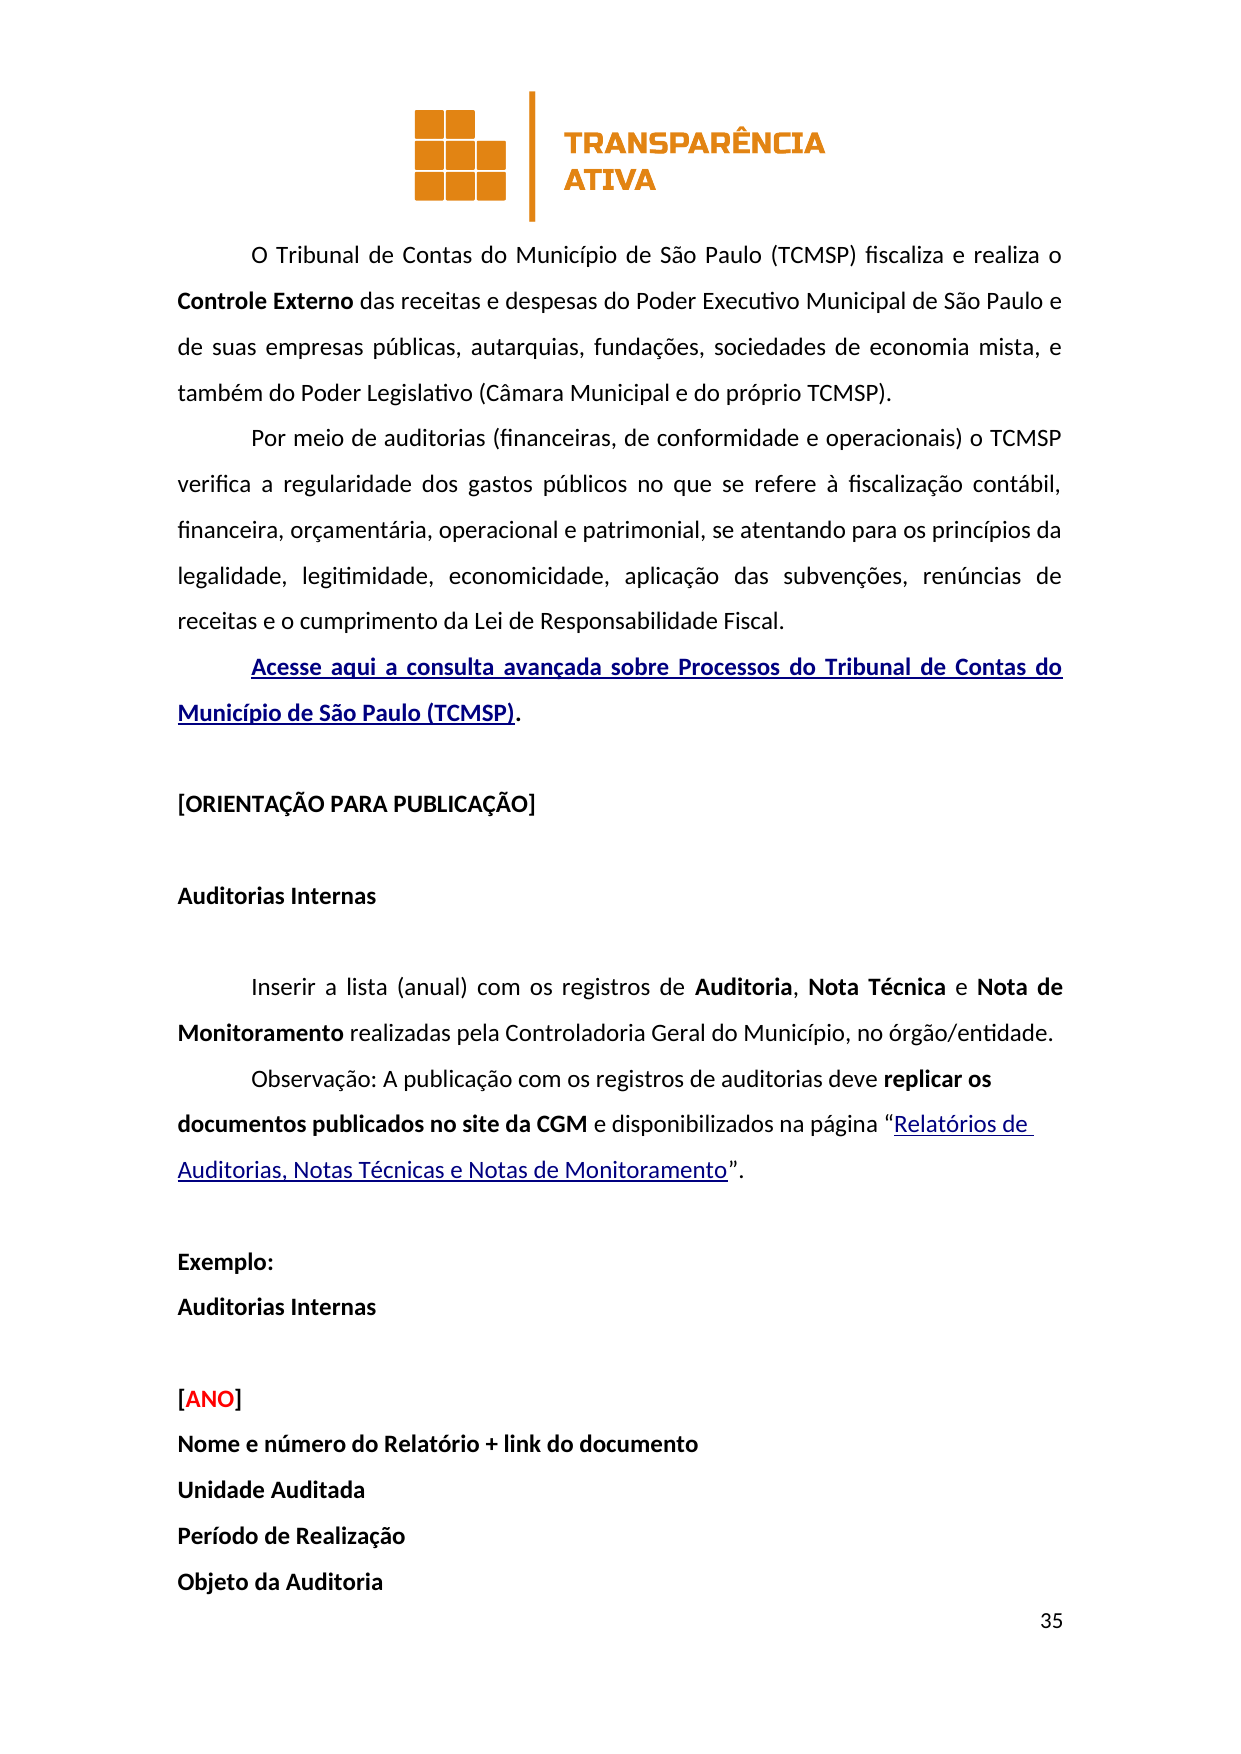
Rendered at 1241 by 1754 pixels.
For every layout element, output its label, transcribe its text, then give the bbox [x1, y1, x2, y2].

text Unidade Auditada [225, 1474, 371, 1505]
text [ANO] [1024, 1388, 1052, 1413]
text Unidade Auditada [761, 1474, 786, 1503]
text Objeto da Auditoria [1024, 1566, 1052, 1596]
text [ANO] [932, 1388, 945, 1401]
text Objeto da Auditoria [225, 1566, 277, 1596]
text [ANO] [877, 1383, 956, 1413]
text Período de Realização [305, 1520, 360, 1551]
text [ANO] [674, 1383, 744, 1413]
text Objeto da Auditoria [583, 1591, 682, 1596]
text [ANO] [499, 1383, 672, 1413]
text Nome e número do Relatório + link do documento [436, 1429, 497, 1459]
text Objeto da Auditoria [796, 1566, 821, 1596]
text Objeto da Auditoria [763, 1566, 788, 1596]
text Objeto da Auditoria [975, 1567, 1023, 1596]
text [ANO] [786, 1403, 803, 1413]
text Inserir a lista (anual) com os registros de Auditoria, Nota Técnica e Nota de Monitoramento realizadas pela Controladoria Geral do Município, no órgão/entidade. [177, 971, 1063, 1048]
text [ANO] [746, 1383, 759, 1413]
text Unidade Auditada [436, 1474, 469, 1488]
text [ANO] [761, 1383, 787, 1413]
text Nome e número do Relatório + link do documento [975, 1432, 1023, 1459]
text Unidade Auditada [975, 1483, 1023, 1498]
text Objeto da Auditoria [946, 1566, 974, 1596]
text [ANO] [975, 1402, 1023, 1413]
text Objeto da Auditoria [876, 1566, 930, 1596]
text [ANO] [373, 1383, 434, 1413]
text [ANO] [226, 1383, 287, 1413]
text Período de Realização [1024, 1520, 1039, 1551]
text Período de Realização [975, 1533, 1023, 1547]
text Unidade Auditada [177, 1474, 223, 1505]
text [ANO] [436, 1383, 497, 1413]
text Unidade Auditada [975, 1474, 1023, 1481]
text Período de Realização [806, 1520, 820, 1551]
text Nome e número do Relatório + link do documento [880, 1429, 930, 1459]
text Objeto da Auditoria [583, 1566, 761, 1596]
text Objeto da Auditoria [267, 1566, 316, 1596]
text Unidade Auditada [373, 1474, 779, 1505]
text Exemplo: [177, 1246, 1063, 1276]
text [ANO] [975, 1388, 1023, 1401]
text [ANO] [946, 1388, 974, 1397]
text Nome e número do Relatório + link do documento [225, 1429, 361, 1459]
text Objeto da Auditoria [196, 1566, 223, 1596]
text Unidade Auditada [1040, 1476, 1061, 1493]
text Objeto da Auditoria [177, 1566, 192, 1596]
text [746, 1291, 759, 1322]
text [761, 1291, 1063, 1322]
text Unidade Auditada [878, 1474, 930, 1505]
text Nome e número do Relatório + link do documento [177, 1432, 223, 1459]
text Objeto da Auditoria [583, 1584, 698, 1590]
text Nome e número do Relatório + link do documento [652, 1429, 744, 1459]
text O Tribunal de Contas do Município de São Paulo (TCMSP) fiscaliza e realiza o Controle Externo das receitas e despesas do Poder Executivo Municipal de São Paulo e de suas empresas públicas, autarquias, fundações, sociedades de economia mista, e também do Poder Legislativo (Câmara Municipal e do próprio TCMSP). [177, 240, 1063, 407]
text Unidade Auditada [1024, 1474, 1039, 1505]
text Período de Realização [373, 1520, 788, 1551]
text [ANO] [288, 1383, 360, 1413]
text Objeto da Auditoria [822, 1566, 844, 1596]
text Período de Realização [821, 1520, 844, 1551]
text Período de Realização [177, 1520, 223, 1551]
text Por meio de auditorias (financeiras, de conformidade e operacionais) o TCMSP verifica a regularidade dos gastos públicos no que se refere à fiscalização contábil, financeira, orçamentária, operacional e patrimonial, se atentando para os princípios da legalidade, legitimidade, economicidade, aplicação das subvenções, renúncias de receitas e o cumprimento da Lei de Responsabilidade Fiscal. [177, 423, 1063, 636]
text Auditorias Internas [177, 880, 1063, 910]
text [ANO] [177, 1383, 223, 1413]
text Acesse aqui a consulta avançada sobre Processos do Tribunal de Contas do Município de São Paulo (TCMSP). [177, 651, 1063, 727]
text Unidade Auditada [959, 1474, 974, 1505]
text [ANO] [780, 1383, 885, 1413]
text Unidade Auditada [806, 1474, 819, 1505]
text Unidade Auditada [846, 1474, 859, 1505]
text Período de Realização [975, 1520, 1023, 1531]
text [ORIENTAÇÃO PARA PUBLICAÇÃO] [177, 788, 1063, 819]
text Período de Realização [876, 1520, 916, 1551]
text Observação: A publicação com os registros de auditorias deve replicar os documentos publicados no site da CGM e disponibilizados na página “Relatórios de Auditorias, Notas Técnicas e Notas de Monitoramento”. [177, 1063, 1063, 1185]
text [ANO] [959, 1398, 974, 1413]
text Unidade Auditada [792, 1474, 804, 1505]
text Período de Realização [225, 1520, 277, 1551]
text Nome e número do Relatório + link do documento [373, 1429, 435, 1459]
text Unidade Auditada [821, 1474, 845, 1505]
text Nome e número do Relatório + link do documento [567, 1430, 651, 1459]
text Objeto da Auditoria [402, 1584, 580, 1596]
text Período de Realização [959, 1520, 974, 1551]
text Objeto da Auditoria [305, 1566, 581, 1596]
text [ANO] [362, 1383, 371, 1413]
text Nome e número do Relatório + link do documento [499, 1429, 565, 1459]
text Auditorias Internas [177, 1291, 744, 1322]
text Objeto da Auditoria [845, 1566, 869, 1596]
text Período de Realização [279, 1520, 303, 1551]
